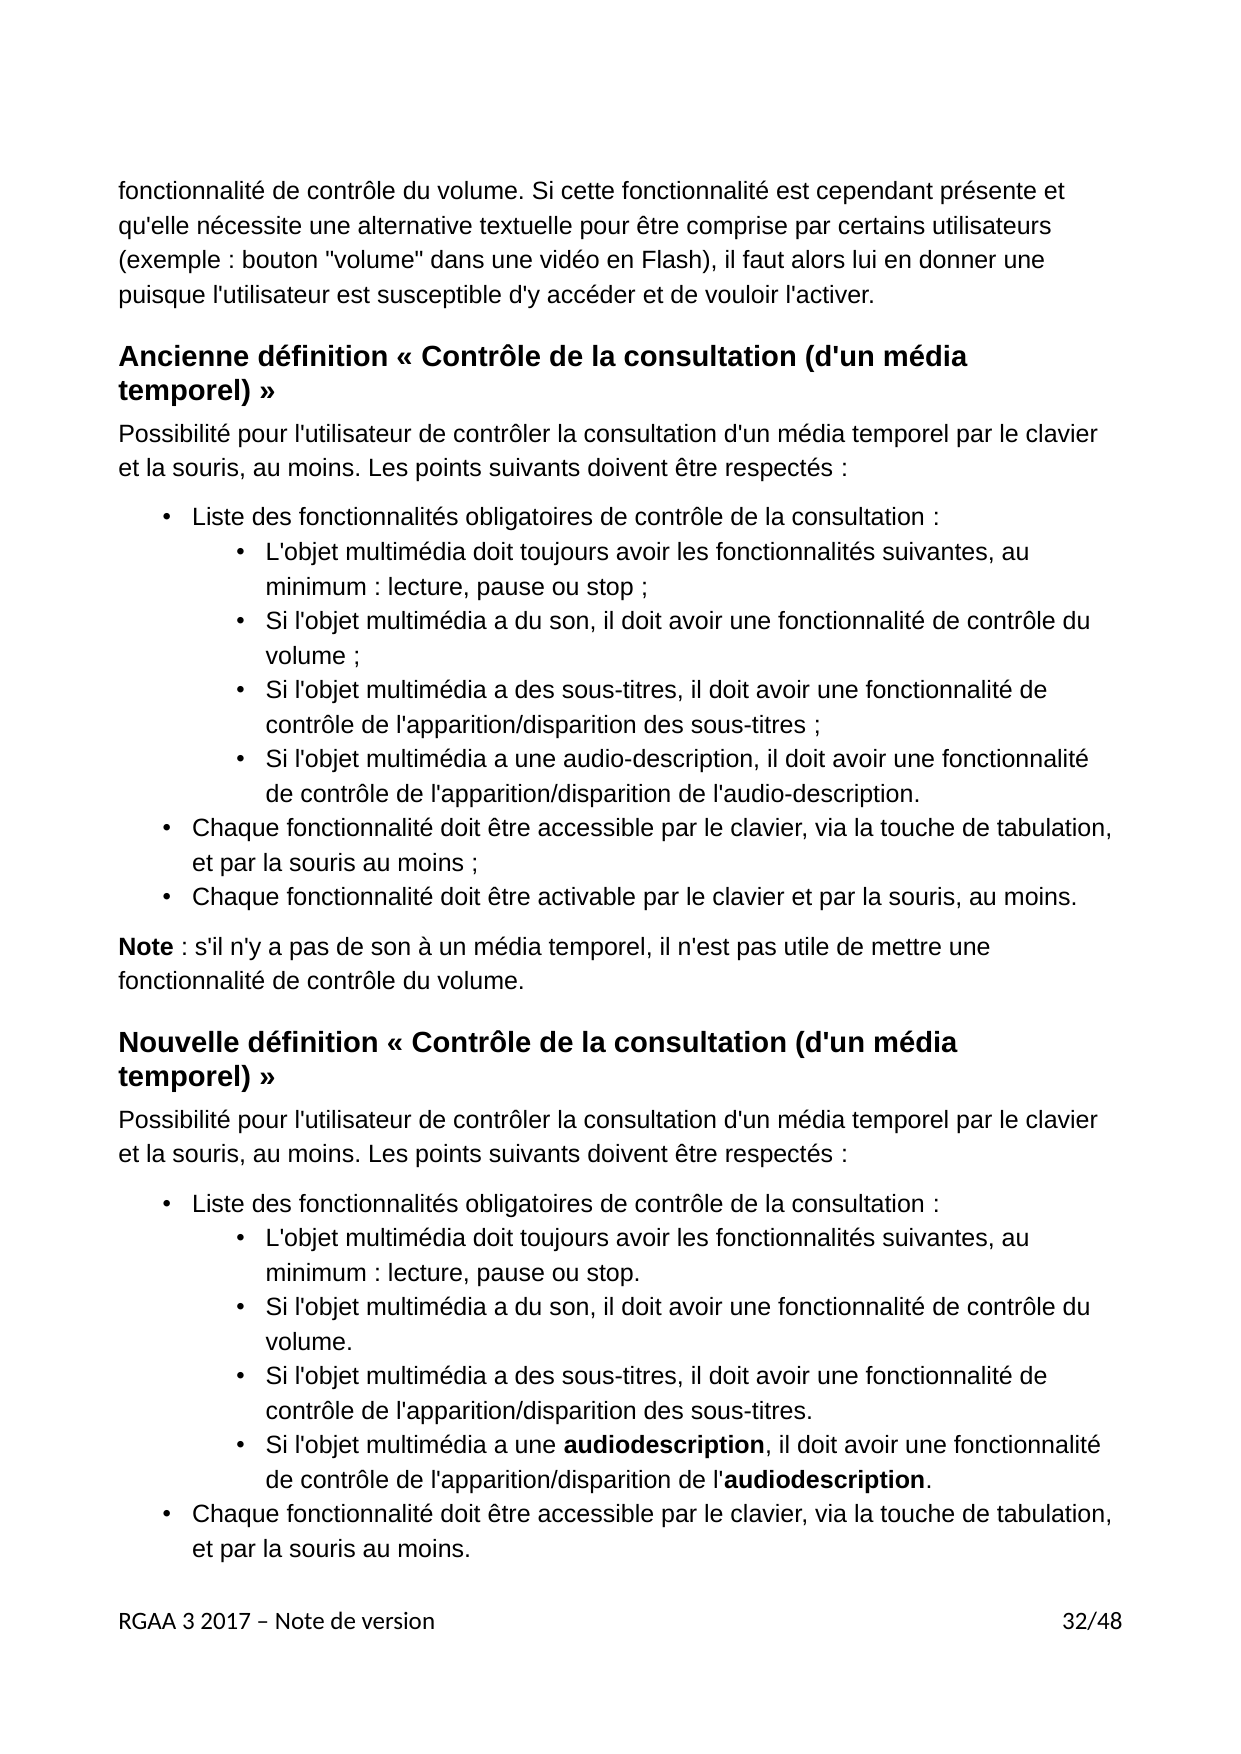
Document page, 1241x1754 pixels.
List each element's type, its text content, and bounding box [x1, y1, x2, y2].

list Si l'objet multimédia a des sous-titres, il doit avoir une fonctionnalité de contrôle de l'apparition/disparition des sous-titres ; [236, 675, 1122, 738]
subtitle Ancienne définition « Contrôle de la consultation (d'un média temporel) » [118, 339, 1122, 406]
list Si l'objet multimédia a une audiodescription, il doit avoir une fonctionnalité de contrôle de l'apparition/disparition de l'audiodescription. [236, 1430, 1122, 1494]
list Chaque fonctionnalité doit être accessible par le clavier, via la touche de tabulation, et par la souris au moins. [162, 1499, 1122, 1563]
list Liste des fonctionnalités obligatoires de contrôle de la consultation : [162, 1188, 1122, 1217]
list Si l'objet multimédia a une audio-description, il doit avoir une fonctionnalité de contrôle de l'apparition/disparition de l'audio-description. [236, 744, 1122, 807]
list Chaque fonctionnalité doit être accessible par le clavier, via la touche de tabulation, et par la souris au moins ; [162, 813, 1122, 877]
text Note : s'il n'y a pas de son à un média temporel, il n'est pas utile de mettre une fonctionnalité de contrôle du volume. [118, 931, 1122, 995]
list Si l'objet multimédia a du son, il doit avoir une fonctionnalité de contrôle du volume. [236, 1292, 1122, 1356]
text Possibilité pour l'utilisateur de contrôler la consultation d'un média temporel par le clavier et la souris, au moins. Les points suivants doivent être respectés : [118, 1105, 1122, 1168]
text Possibilité pour l'utilisateur de contrôler la consultation d'un média temporel par le clavier et la souris, au moins. Les points suivants doivent être respectés : [118, 419, 1122, 482]
list Si l'objet multimédia a des sous-titres, il doit avoir une fonctionnalité de contrôle de l'apparition/disparition des sous-titres. [236, 1361, 1122, 1424]
list L'objet multimédia doit toujours avoir les fonctionnalités suivantes, au minimum : lecture, pause ou stop ; [236, 537, 1122, 600]
subtitle Nouvelle définition « Contrôle de la consultation (d'un média temporel) » [118, 1025, 1122, 1092]
list Si l'objet multimédia a du son, il doit avoir une fonctionnalité de contrôle du volume ; [236, 606, 1122, 669]
list Chaque fonctionnalité doit être activable par le clavier et par la souris, au moins. [162, 882, 1122, 911]
list Liste des fonctionnalités obligatoires de contrôle de la consultation : [162, 502, 1122, 531]
list L'objet multimédia doit toujours avoir les fonctionnalités suivantes, au minimum : lecture, pause ou stop. [236, 1223, 1122, 1286]
text fonctionnalité de contrôle du volume. Si cette fonctionnalité est cependant présente et qu'elle nécessite une alternative textuelle pour être comprise par certains utilisateurs (exemple : bouton "volume" dans une vidéo en Flash), il faut alors lui en donner une puisque l'utilisateur est susceptible d'y accéder et de vouloir l'activer. [118, 176, 1122, 308]
